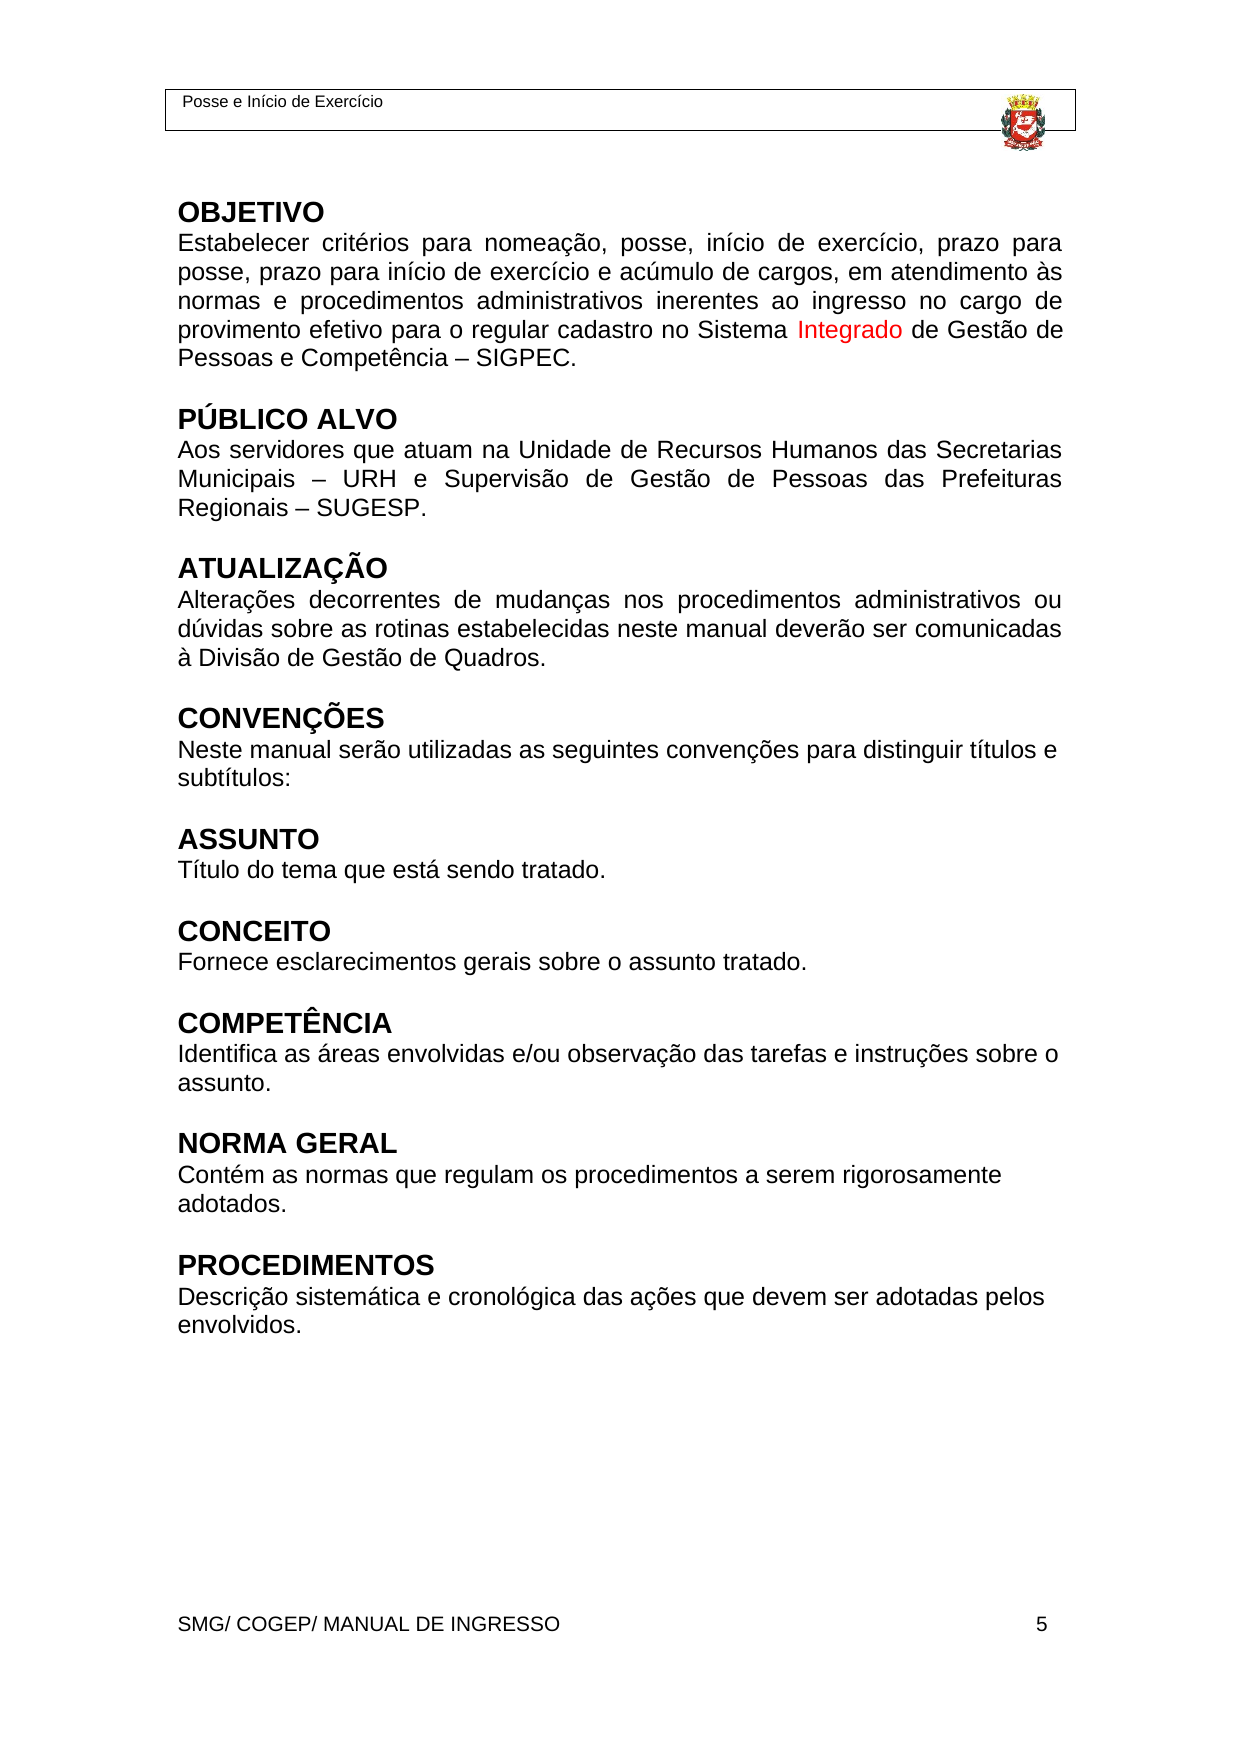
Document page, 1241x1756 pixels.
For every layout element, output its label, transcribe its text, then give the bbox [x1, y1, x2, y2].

text OBJETIVO [177, 195, 1076, 228]
subtitle ASSUNTO [177, 822, 1076, 855]
text Descrição sistemática e cronológica das ações que devem ser adotadas pelos envolvidos. [177, 1282, 1076, 1339]
subtitle NORMA GERAL [177, 1126, 1076, 1160]
subtitle COMPETÊNCIA [177, 1006, 1076, 1039]
text Neste manual serão utilizadas as seguintes convenções para distinguir títulos e subtítulos: [177, 734, 1076, 792]
text Título do tema que está sendo tratado. [177, 855, 1076, 884]
subtitle ATUALIZAÇÃO [177, 551, 1076, 585]
subtitle PROCEDIMENTOS [177, 1248, 1076, 1281]
subtitle CONCEITO [177, 914, 1076, 947]
text Contém as normas que regulam os procedimentos a serem rigorosamente adotados. [177, 1160, 1076, 1218]
text Fornece esclarecimentos gerais sobre o assunto tratado. [177, 947, 1076, 976]
text Aos servidores que atuam na Unidade de Recursos Humanos das Secretarias Municipais – URH e Supervisão de Gestão de Pessoas das Prefeituras Regionais – SUGESP. [177, 436, 1064, 522]
text Alterações decorrentes de mudanças nos procedimentos administrativos ou dúvidas sobre as rotinas estabelecidas neste manual deverão ser comunicadas à Divisão de Gestão de Quadros. [177, 585, 1064, 671]
subtitle PÚBLICO ALVO [177, 402, 1076, 435]
text Identifica as áreas envolvidas e/ou observação das tarefas e instruções sobre o assunto. [177, 1039, 1076, 1097]
subtitle CONVENÇÕES [177, 701, 1076, 734]
text Estabelecer critérios para nomeação, posse, início de exercício, prazo para posse, prazo para início de exercício e acúmulo de cargos, em atendimento às normas e procedimentos administrativos inerentes ao ingresso no cargo de provimento efetivo para o regular cadastro no Sistema Integrado de Gestão de Pessoas e Competência – SIGPEC. [177, 228, 1064, 372]
